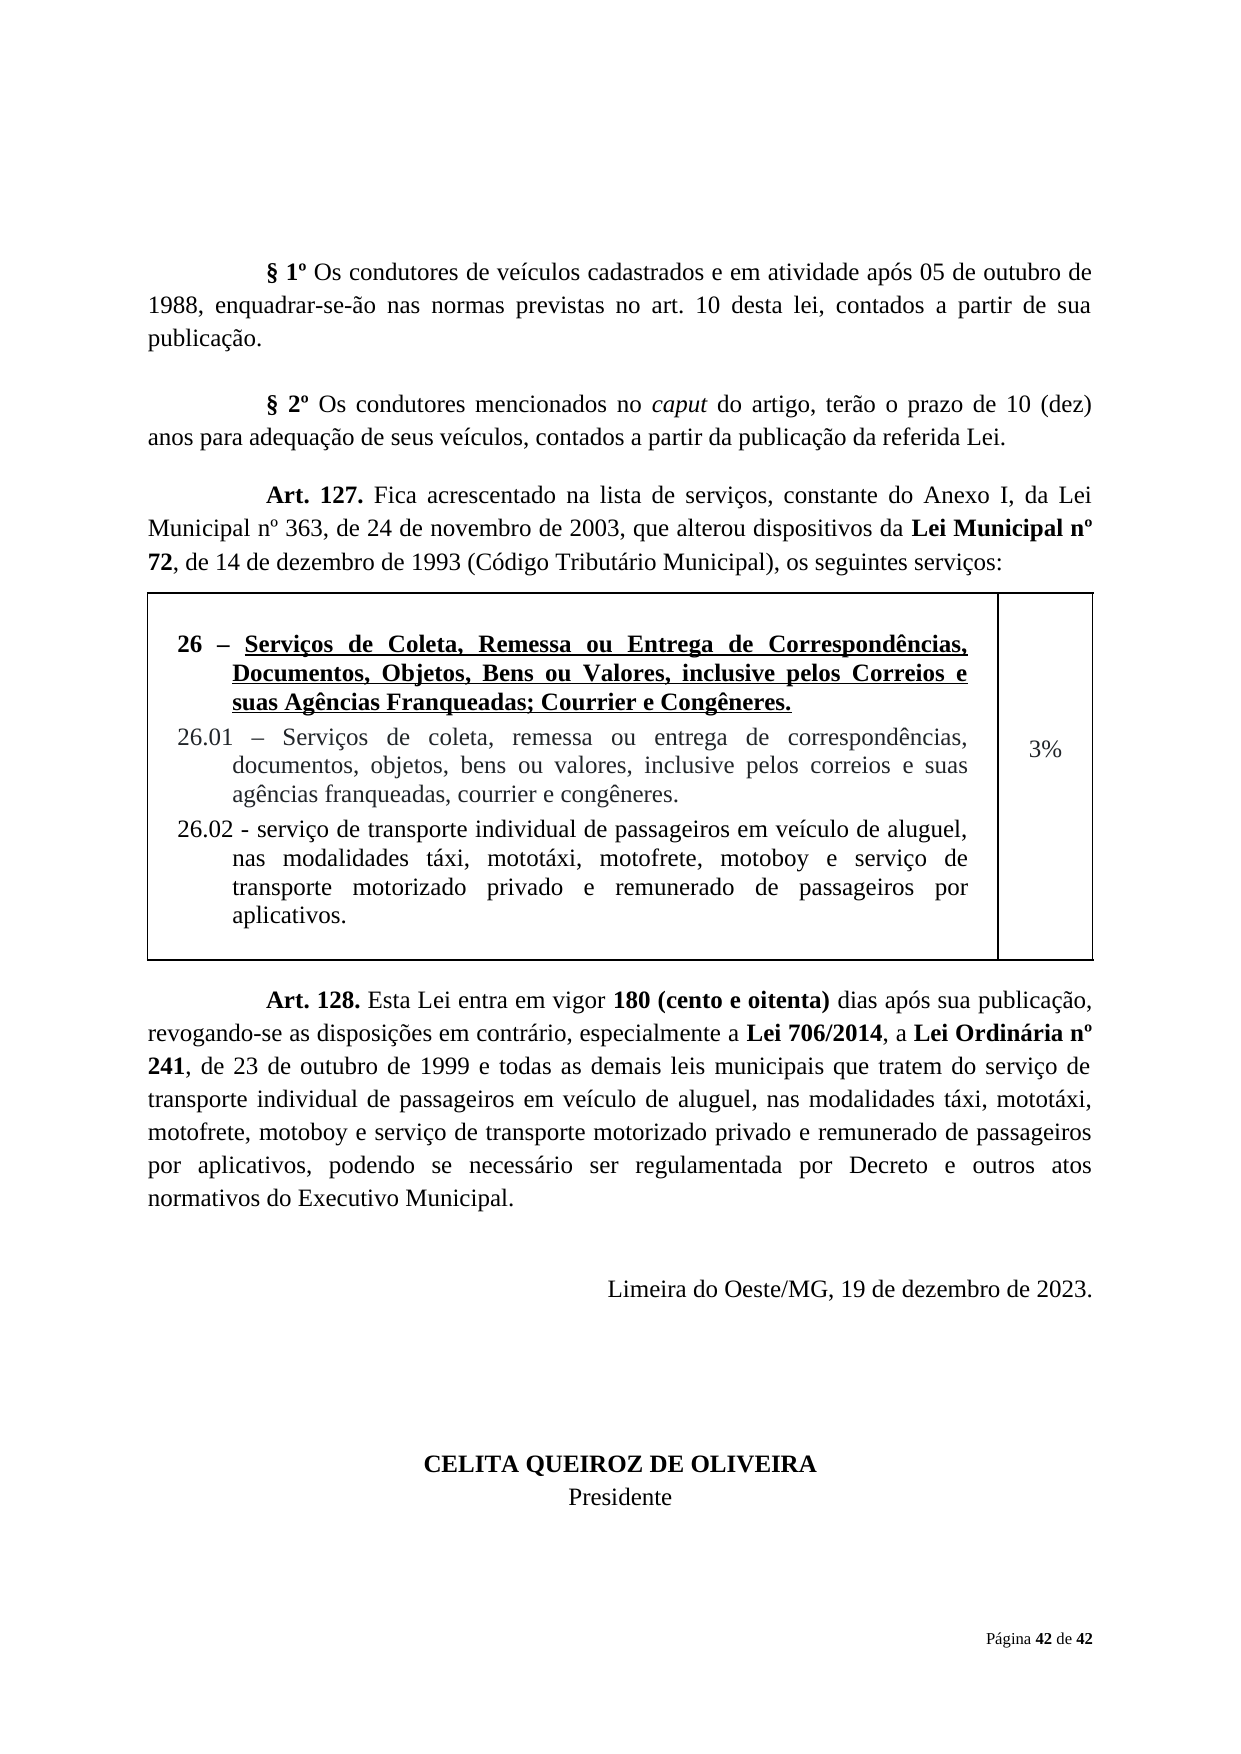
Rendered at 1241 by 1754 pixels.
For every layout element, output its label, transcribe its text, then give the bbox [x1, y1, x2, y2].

text § 1º Os condutores de veículos cadastrados e em atividade após 05 de outubro de 1988, enquadrar-se-ão nas normas previstas no art. 10 desta lei, contados a partir de sua publicação. [148, 257, 1093, 352]
text Art. 128. Esta Lei entra em vigor 180 (cento e oitenta) dias após sua publicação, revogando-se as disposições em contrário, especialmente a Lei 706/2014, a Lei Ordinária nº 241, de 23 de outubro de 1999 e todas as demais leis municipais que tratem do serviço de transporte individual de passageiros em veículo de aluguel, nas modalidades táxi, mototáxi, motofrete, motoboy e serviço de transporte motorizado privado e remunerado de passageiros por aplicativos, podendo se necessário ser regulamentada por Decreto e outros atos normativos do Executivo Municipal. [148, 985, 1093, 1212]
text Art. 127. Fica acrescentado na lista de serviços, constante do Anexo I, da Lei Municipal nº 363, de 24 de novembro de 2003, que alterou dispositivos da Lei Municipal nº 72, de 14 de dezembro de 1993 (Código Tributário Municipal), os seguintes serviços: [148, 481, 1093, 575]
table_header 3% [999, 594, 1092, 959]
text § 2º Os condutores mencionados no caput do artigo, terão o prazo de 10 (dez) anos para adequação de seus veículos, contados a partir da publicação da referida Lei. [148, 389, 1093, 451]
list Limeira do Oeste/MG, 19 de dezembro de 2023. [148, 1274, 1093, 1303]
table_header 26 – Serviços de Coleta, Remessa ou Entrega de Correspondências, Documentos, Objetos, Bens ou Valores, inclusive pelos Correios e suas Agências Franqueadas; Courrier e Congêneres. 26.01 – Serviços de coleta, remessa ou entrega de correspondências, documentos, objetos, bens ou valores, inclusive pelos correios e suas agências franqueadas, courrier e congêneres. 26.02 - serviço de transporte individual de passageiros em veículo de aluguel, nas modalidades táxi, mototáxi, motofrete, motoboy e serviço de transporte motorizado privado e remunerado de passageiros por aplicativos. [148, 594, 997, 959]
text Presidente [148, 1482, 1093, 1510]
text CELITA QUEIROZ DE OLIVEIRA [148, 1449, 1093, 1477]
